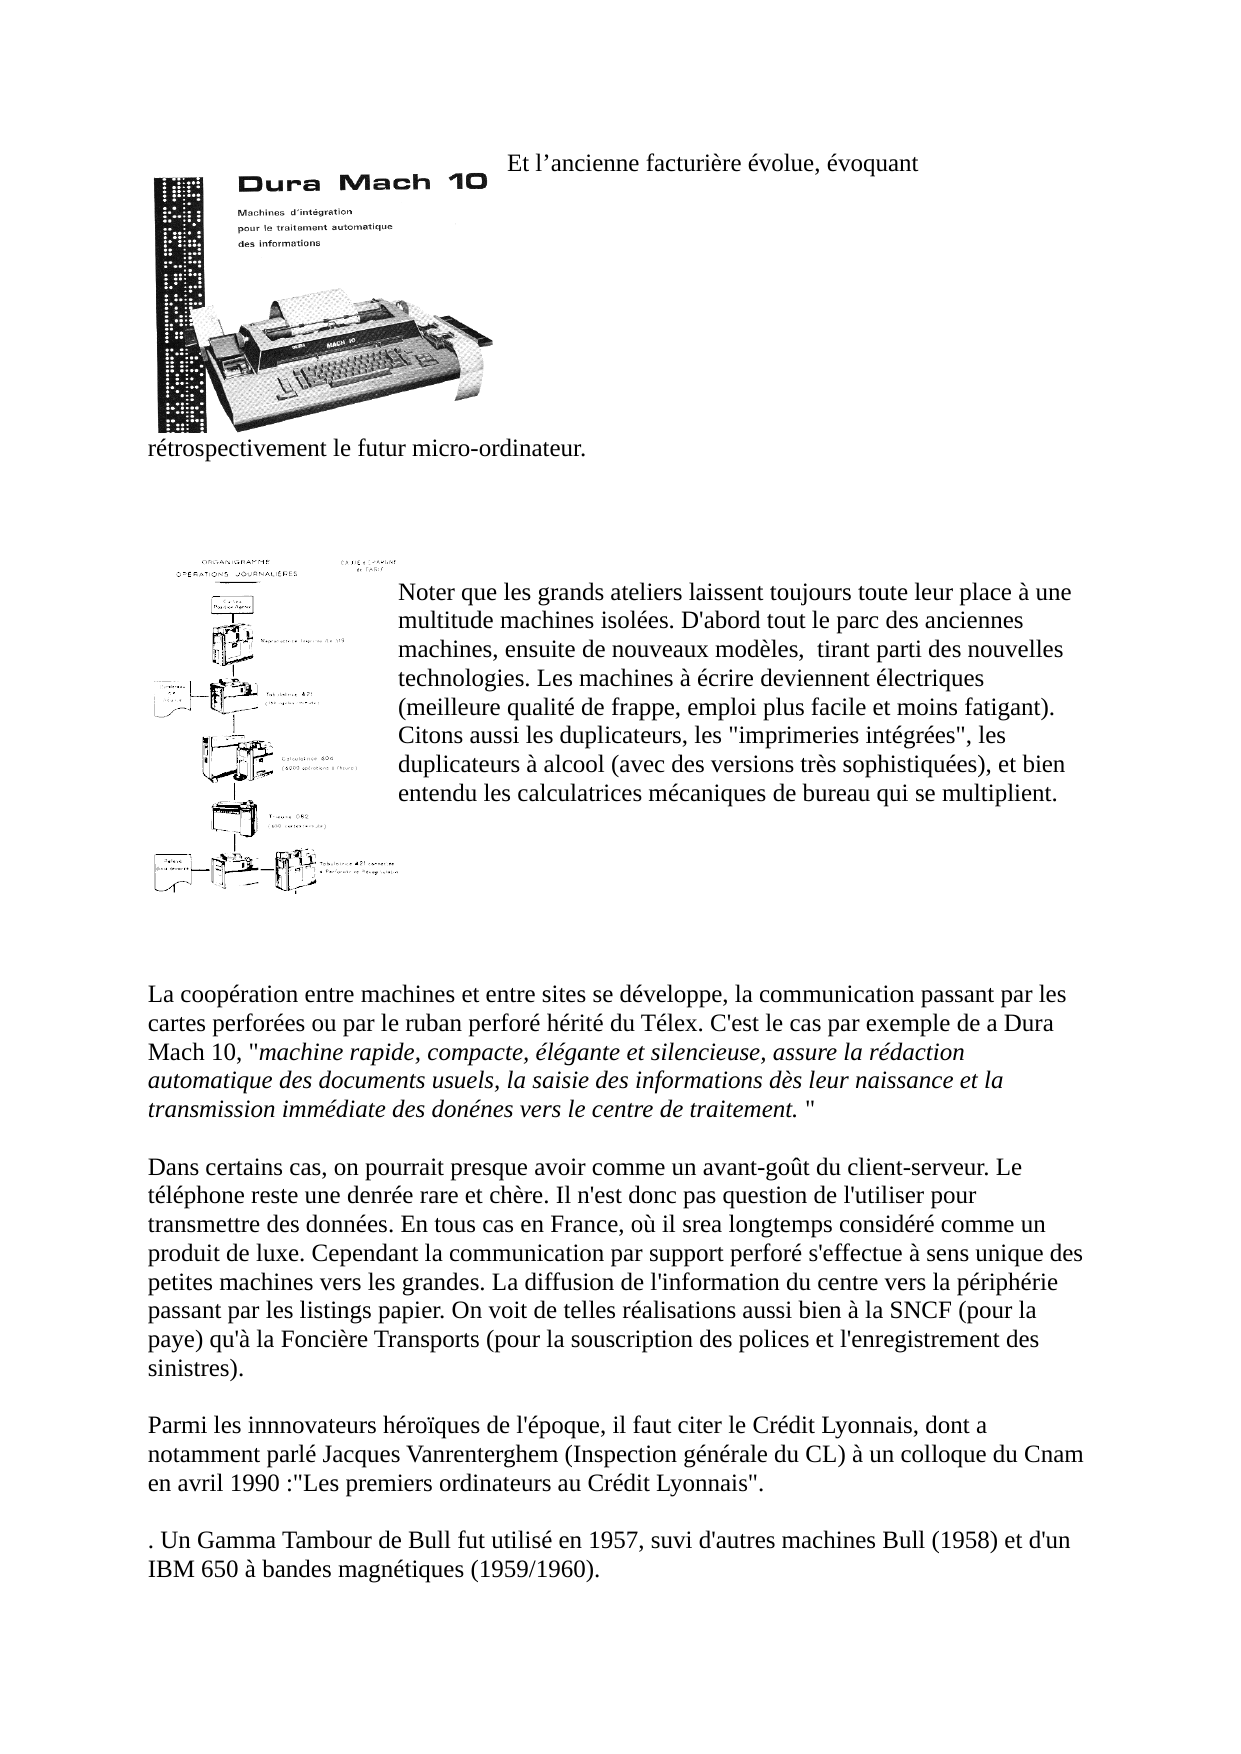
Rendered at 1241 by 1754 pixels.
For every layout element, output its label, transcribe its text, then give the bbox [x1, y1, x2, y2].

text Dans certains cas, on pourrait presque avoir comme un avant-goût du client-serveur. Le téléphone reste une denrée rare et chère. Il n'est donc pas question de l'utiliser pour transmettre des données. En tous cas en France, où il srea longtemps considéré comme un produit de luxe. Cependant la communication par support perforé s'effectue à sens unique des petites machines vers les grandes. La diffusion de l'information du centre vers la périphérie passant par les listings papier. On voit de telles réalisations aussi bien à la SNCF (pour la paye) qu'à la Foncière Transports (pour la souscription des polices et l'enregistrement des sinistres). [148, 1152, 1093, 1382]
text Et l’ancienne facturière évolue, évoquant rétrospectivement le futur micro-ordinateur. [148, 148, 1093, 462]
text . Un Gamma Tambour de Bull fut utilisé en 1957, suvi d'autres machines Bull (1958) et d'un IBM 650 à bandes magnétiques (1959/1960). [148, 1525, 1093, 1583]
text Noter que les grands ateliers laissent toujours toute leur place à une multitude machines isolées. D'abord tout le parc des anciennes machines, ensuite de nouveaux modèles, tirant parti des nouvelles technologies. Les machines à écrire deviennent électriques (meilleure qualité de frappe, emploi plus facile et moins fatigant). Citons aussi les duplicateurs, les "imprimeries intégrées", les duplicateurs à alcool (avec des versions très sophistiquées), et bien entendu les calculatrices mécaniques de bureau qui se multiplient. [148, 577, 1093, 807]
text La coopération entre machines et entre sites se développe, la communication passant par les cartes perforées ou par le ruban perforé hérité du Télex. C'est le cas par exemple de a Dura Mach 10, "machine rapide, compacte, élégante et silencieuse, assure la rédaction automatique des documents usuels, la saisie des informations dès leur naissance et la transmission immédiate des donénes vers le centre de traitement. " [148, 979, 1093, 1123]
text Parmi les innnovateurs héroïques de l'époque, il faut citer le Crédit Lyonnais, dont a notamment parlé Jacques Vanrenterghem (Inspection générale du CL) à un colloque du Cnam en avril 1990 :"Les premiers ordinateurs au Crédit Lyonnais". [148, 1410, 1093, 1497]
